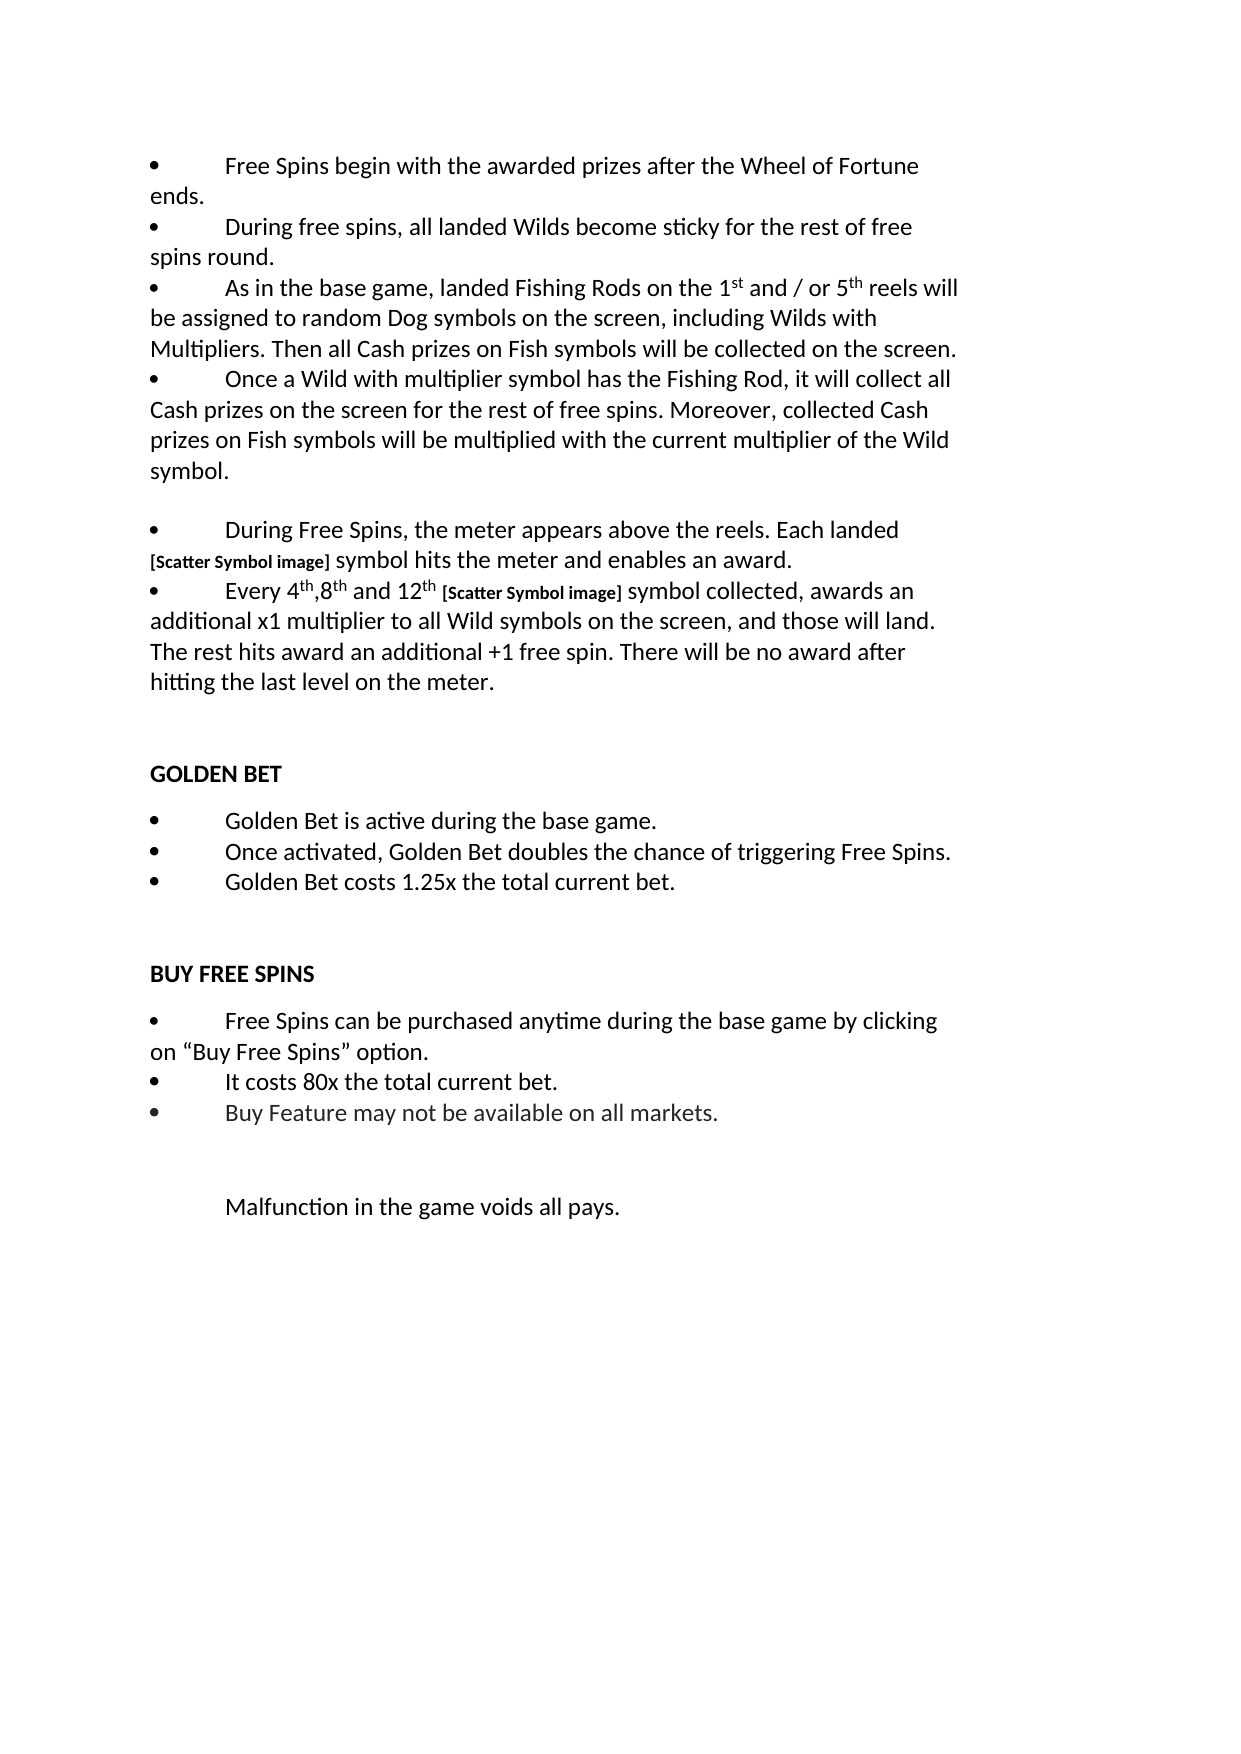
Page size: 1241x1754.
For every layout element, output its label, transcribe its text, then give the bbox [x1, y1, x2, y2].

text GOLDEN BET [150, 758, 963, 789]
text BUY FREE SPINS [150, 958, 963, 989]
text Malfunction in the game voids all pays. [150, 1191, 1090, 1222]
list As in the base game, landed Fishing Rods on the 1st and / or 5th reels will be assigned to random Dog symbols on the screen, including Wilds with Multipliers. Then all Cash prizes on Fish symbols will be collected on the screen. [150, 272, 963, 364]
list During free spins, all landed Wilds become sticky for the rest of free spins round. [150, 211, 963, 272]
list Free Spins can be purchased anytime during the base game by clicking on “Buy Free Spins” option. [150, 1006, 963, 1067]
list Once activated, Golden Bet doubles the chance of triggering Free Spins. [150, 836, 963, 866]
list Every 4th,8th and 12th [Scatter Symbol image] symbol collected, awards an additional x1 multiplier to all Wild symbols on the screen, and those will land. The rest hits award an additional +1 free spin. There will be no award after hitting the last level on the meter. [150, 575, 963, 697]
list It costs 80x the total current bet. [150, 1067, 963, 1097]
list Golden Bet costs 1.25x the total current bet. [150, 866, 963, 897]
list Golden Bet is active during the base game. [150, 805, 963, 836]
list Once a Wild with multiplier symbol has the Fishing Rod, it will collect all Cash prizes on the screen for the rest of free spins. Moreover, collected Cash prizes on Fish symbols will be multiplied with the current multiplier of the Wild symbol. [150, 364, 963, 514]
list During Free Spins, the meter appears above the reels. Each landed [Scatter Symbol image] symbol hits the meter and enables an award. [150, 514, 963, 575]
list Free Spins begin with the awarded prizes after the Wheel of Fortune ends. [150, 150, 963, 211]
list Buy Feature may not be available on all markets. [150, 1097, 963, 1128]
